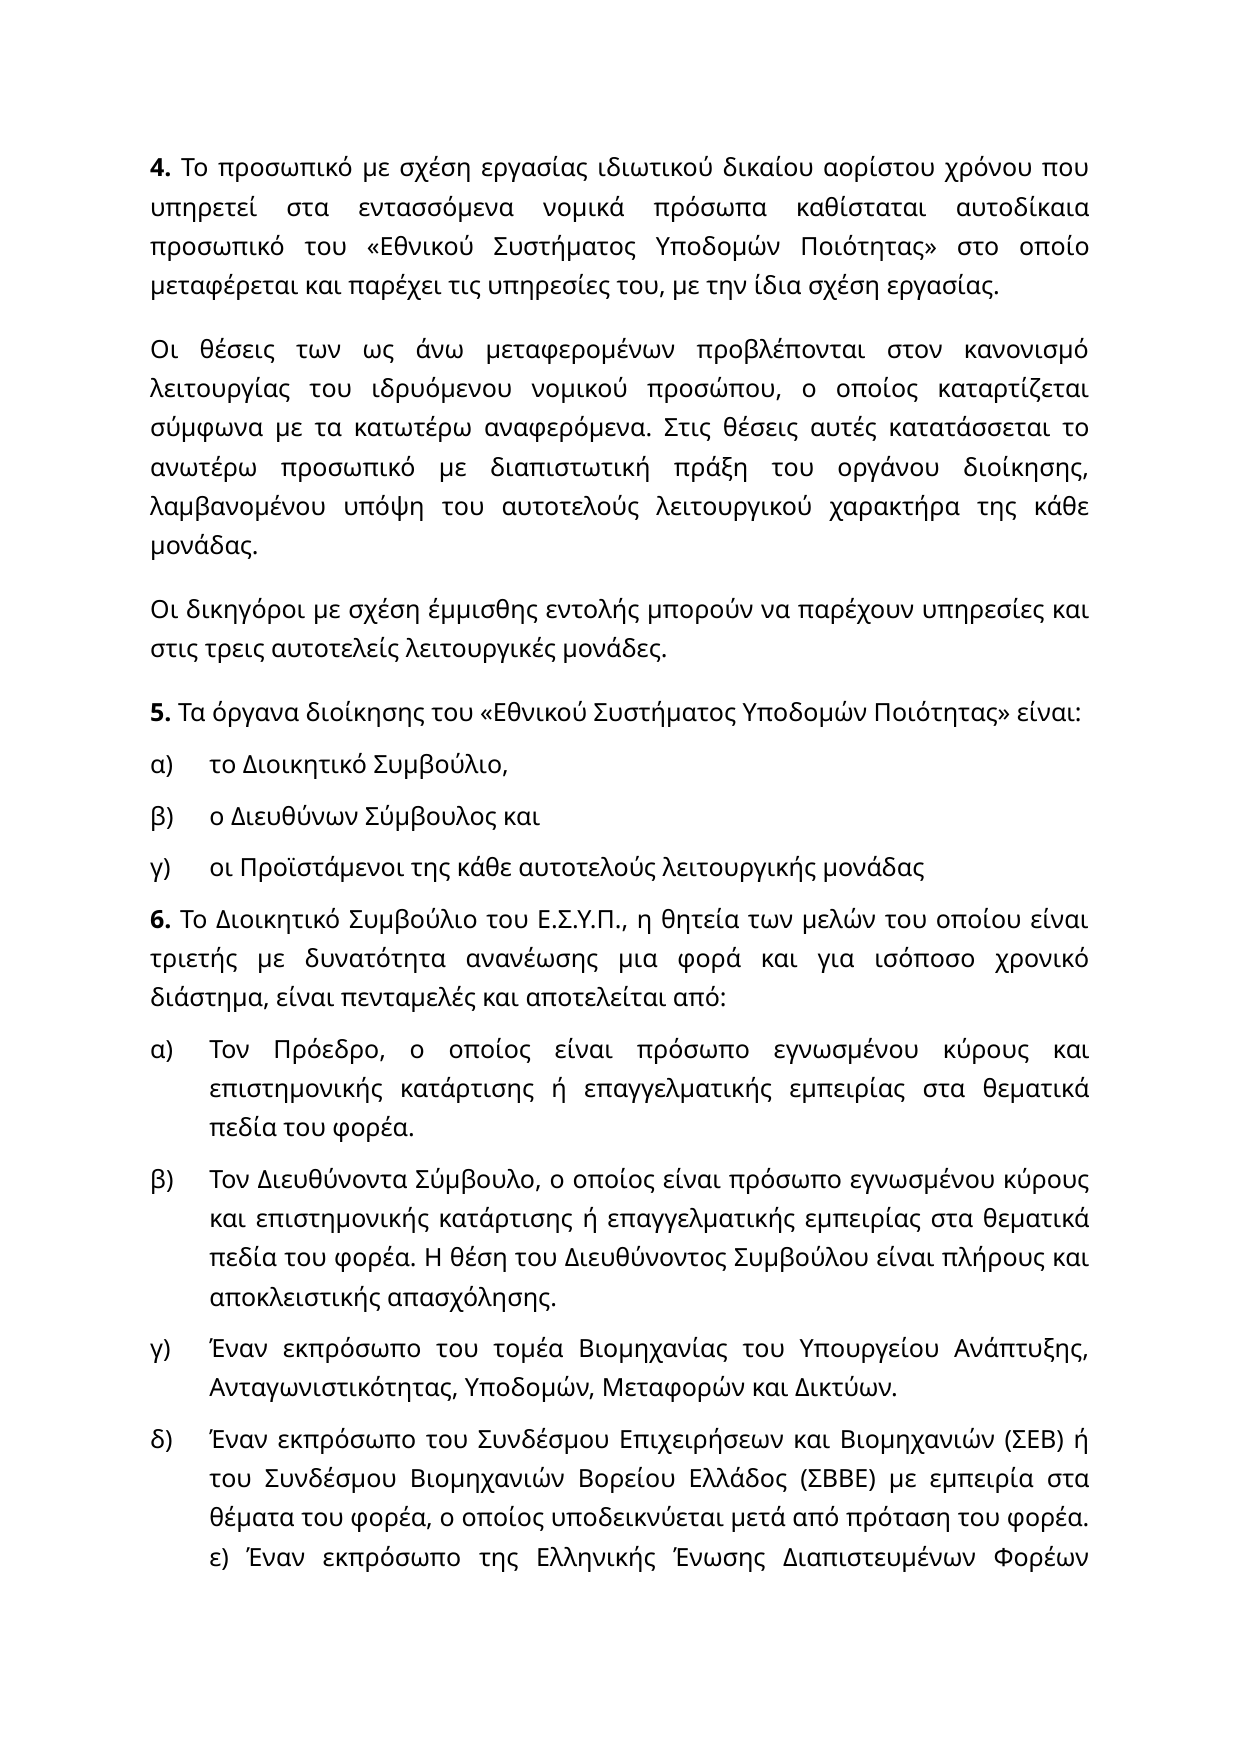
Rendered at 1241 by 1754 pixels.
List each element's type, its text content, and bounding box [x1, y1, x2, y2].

text 6. Το Διοικητικό Συμβούλιο του Ε.Σ.Υ.Π., η θητεία των μελών του οποίου είναι τριετής με δυνατότητα ανανέωσης μια φορά και για ισόποσο χρονικό διάστημα, είναι πενταμελές και αποτελείται από: [150, 902, 1090, 1014]
list α) το Διοικητικό Συμβούλιο, [150, 747, 1090, 781]
text Οι δικηγόροι με σχέση έμμισθης εντολής μπορούν να παρέχουν υπηρεσίες και στις τρεις αυτοτελείς λειτουργικές μονάδες. [150, 592, 1090, 665]
text 4. Το προσωπικό με σχέση εργασίας ιδιωτικού δικαίου αορίστου χρόνου που υπηρετεί στα εντασσόμενα νομικά πρόσωπα καθίσταται αυτοδίκαια προσωπικό του «Εθνικού Συστήματος Υποδομών Ποιότητας» στο οποίο μεταφέρεται και παρέχει τις υπηρεσίες του, με την ίδια σχέση εργασίας. [150, 150, 1090, 302]
list γ) Έναν εκπρόσωπο του τομέα Βιομηχανίας του Υπουργείου Ανάπτυξης, Ανταγωνιστικότητας, Υποδομών, Μεταφορών και Δικτύων. [150, 1331, 1090, 1404]
list α) Τον Πρόεδρο, ο οποίος είναι πρόσωπο εγνωσμένου κύρους και επιστημονικής κατάρτισης ή επαγγελματικής εμπειρίας στα θεματικά πεδία του φορέα. [150, 1032, 1090, 1144]
list γ) οι Προϊστάμενοι της κάθε αυτοτελούς λειτουργικής μονάδας [150, 850, 1090, 884]
list β) ο Διευθύνων Σύμβουλος και [150, 798, 1090, 832]
list β) Τον Διευθύνοντα Σύμβουλο, ο οποίος είναι πρόσωπο εγνωσμένου κύρους και επιστημονικής κατάρτισης ή επαγγελματικής εμπειρίας στα θεματικά πεδία του φορέα. Η θέση του Διευθύνοντος Συμβούλου είναι πλήρους και αποκλειστικής απασχόλησης. [150, 1162, 1090, 1313]
text 5. Τα όργανα διοίκησης του «Εθνικού Συστήματος Υποδομών Ποιότητας» είναι: [150, 695, 1090, 729]
list δ) Έναν εκπρόσωπο του Συνδέσμου Επιχειρήσεων και Βιομηχανιών (ΣΕΒ) ή του Συνδέσμου Βιομηχανιών Βορείου Ελλάδος (ΣΒΒΕ) με εμπειρία στα θέματα του φορέα, ο οποίος υποδεικνύεται μετά από πρόταση του φορέα. ε) Έναν εκπρόσωπο της Ελληνικής Ένωσης Διαπιστευμένων Φορέων [150, 1422, 1090, 1573]
text Οι θέσεις των ως άνω μεταφερομένων προβλέπονται στον κανονισμό λειτουργίας του ιδρυόμενου νομικού προσώπου, ο οποίος καταρτίζεται σύμφωνα με τα κατωτέρω αναφερόμενα. Στις θέσεις αυτές κατατάσσεται το ανωτέρω προσωπικό με διαπιστωτική πράξη του οργάνου διοίκησης, λαμβανομένου υπόψη του αυτοτελούς λειτουργικού χαρακτήρα της κάθε μονάδας. [150, 332, 1090, 562]
